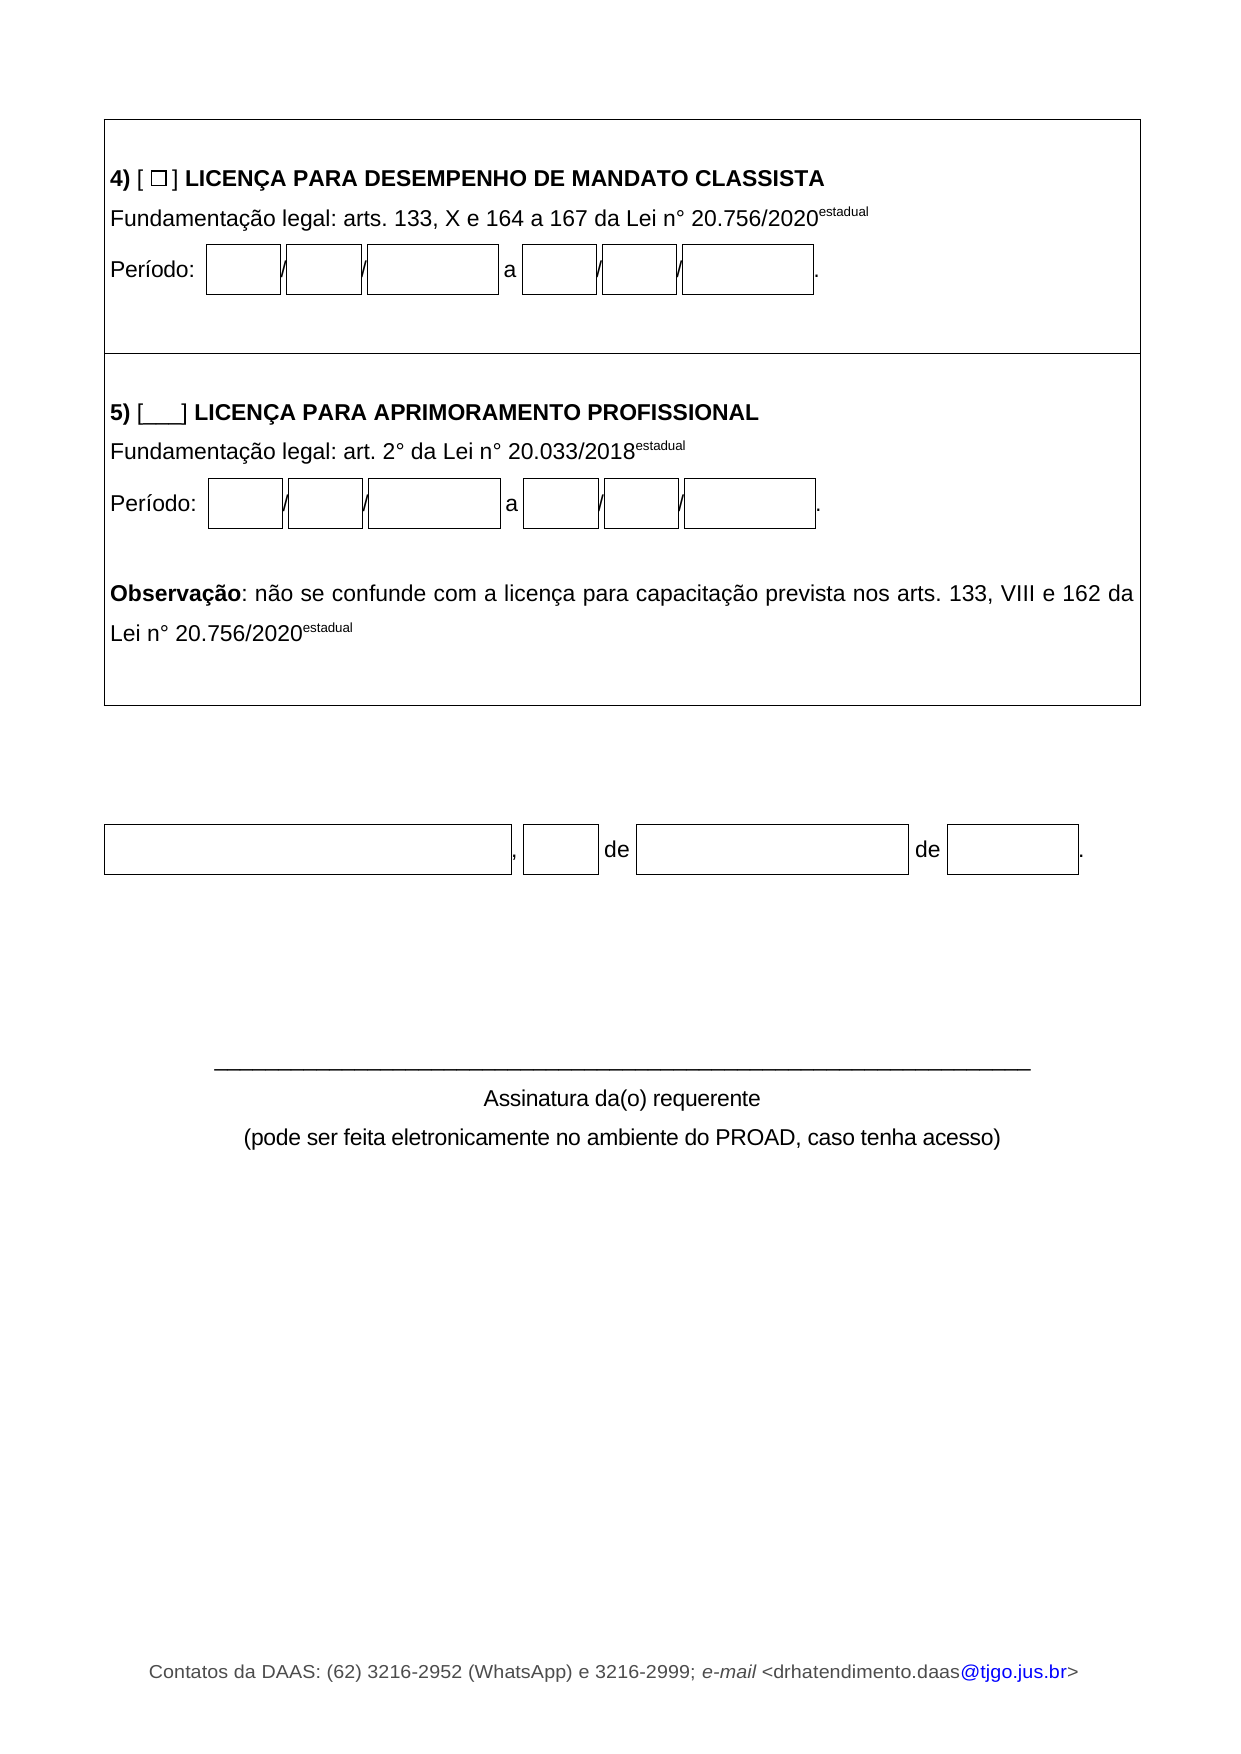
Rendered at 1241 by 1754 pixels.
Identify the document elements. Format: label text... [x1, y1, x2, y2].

text Assinatura da(o) requerente [104, 1084, 1140, 1111]
text Contatos da DAAS: (62) 3216-2952 (WhatsApp) e 3216-2999; e-mail <drhatendimento.daas@tjgo.jus.br> [104, 1661, 1122, 1683]
text , [512, 824, 523, 874]
text de [909, 824, 947, 874]
table_cell 4) [ ] LICENÇA PARA DESEMPENHO DE MANDATO CLASSISTA Fundamentação legal: arts. 133, X e 164 a 167 da Lei n° 20.756/2020estadual Período: // a //. [105, 120, 1140, 352]
text ________________________________________________________________ [104, 1045, 1140, 1071]
table_cell 5) [___] LICENÇA PARA APRIMORAMENTO PROFISSIONAL Fundamentação legal: art. 2° da Lei n° 20.033/2018estadual Período: // a //. Observação: não se confunde com a licença para capacitação prevista nos arts. 133, VIII e 162 da Lei n° 20.756/2020estadual [105, 354, 1140, 704]
text . [1079, 824, 1117, 874]
text (pode ser feita eletronicamente no ambiente do PROAD, caso tenha acesso) [104, 1124, 1140, 1150]
text de [599, 824, 636, 874]
